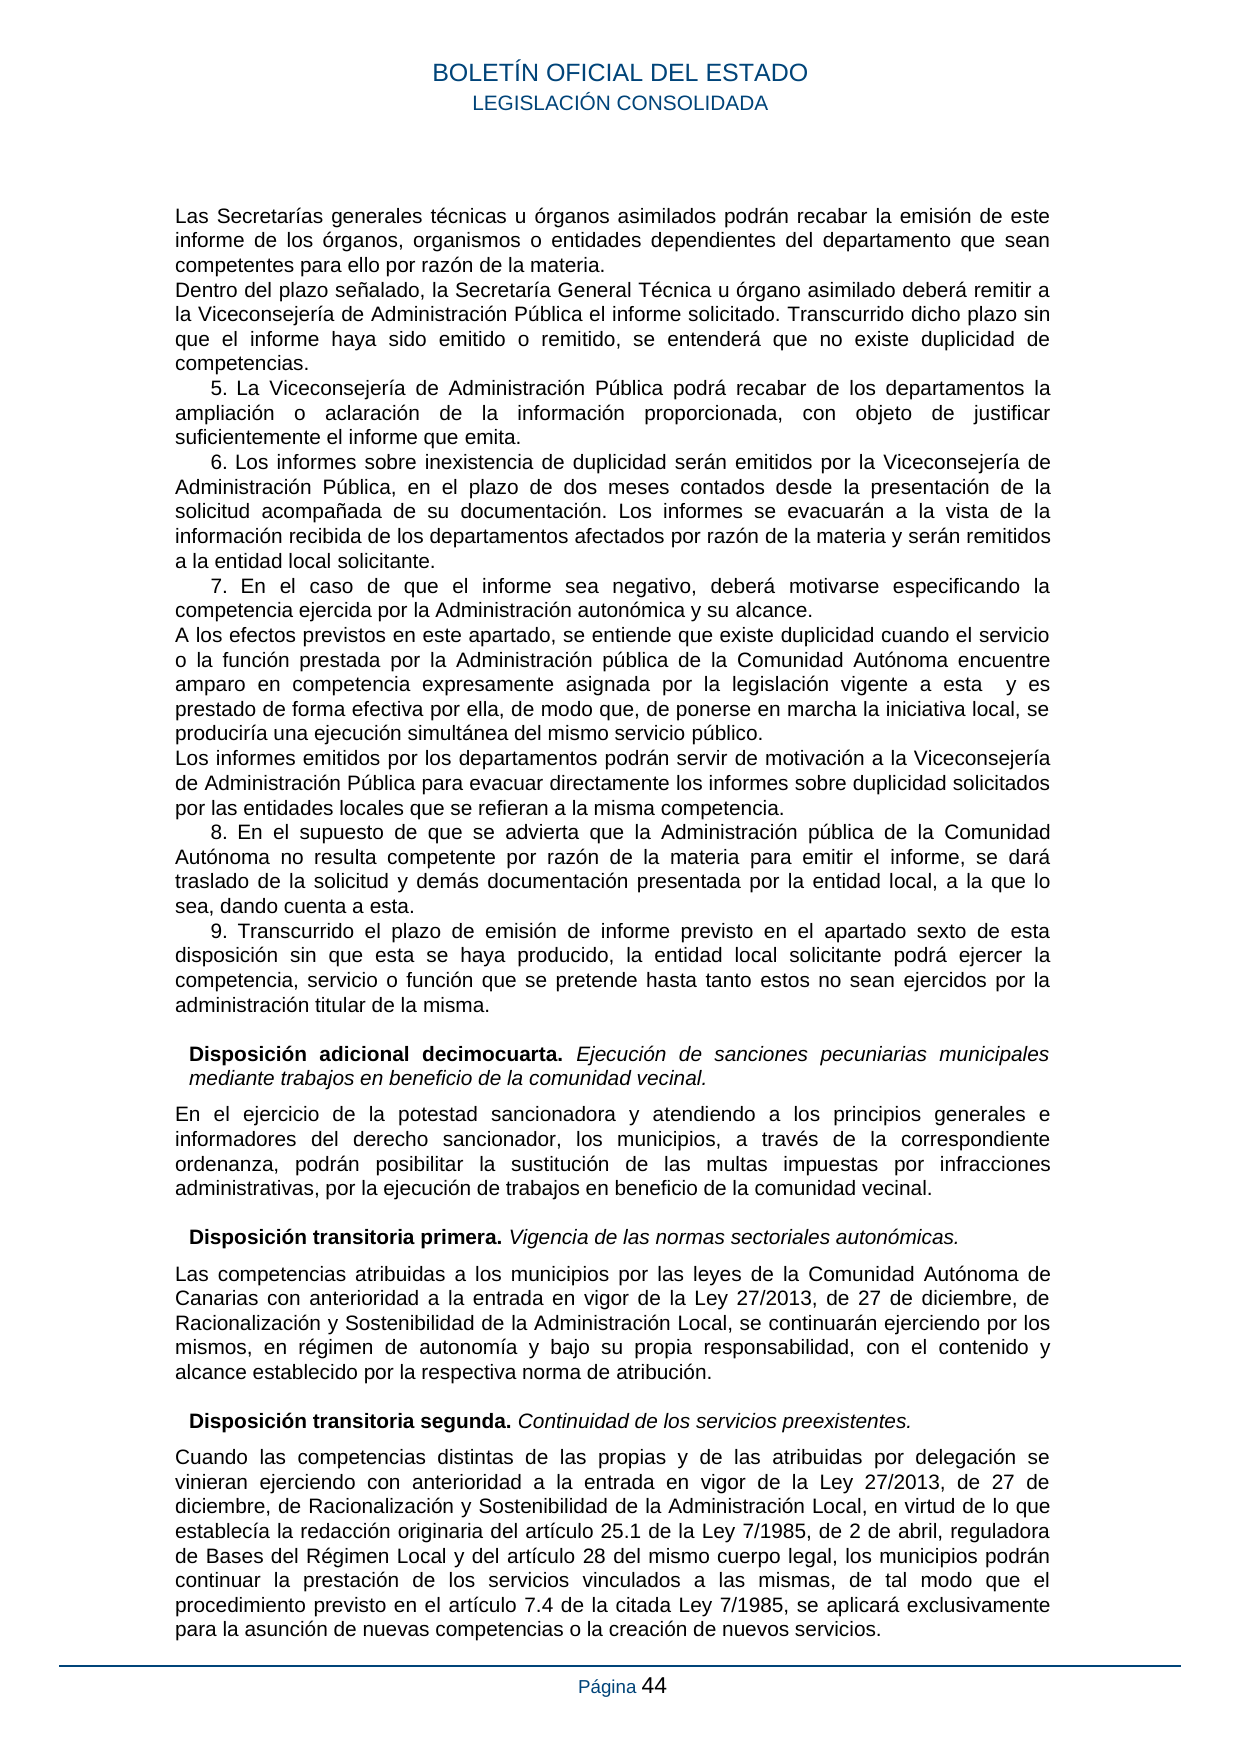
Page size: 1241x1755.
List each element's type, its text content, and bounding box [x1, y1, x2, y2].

text Las Secretarías generales técnicas u órganos asimilados podrán recabar la emisión de este informe de los órganos, organismos o entidades dependientes del departamento que sean competentes para ello por razón de la materia. [175, 203, 1052, 277]
text A los efectos previstos en este apartado, se entiende que existe duplicidad cuando el servicio o la función prestada por la Administración pública de la Comunidad Autónoma encuentre amparo en competencia expresamente asignada por la legislación vigente a esta y es prestado de forma efectiva por ella, de modo que, de ponerse en marcha la iniciativa local, se produciría una ejecución simultánea del mismo servicio público. [175, 623, 1052, 745]
text En el ejercicio de la potestad sancionadora y atendiendo a los principios generales e informadores del derecho sancionador, los municipios, a través de la correspondiente ordenanza, podrán posibilitar la sustitución de las multas impuestas por infracciones administrativas, por la ejecución de trabajos en beneficio de la comunidad vecinal. [175, 1102, 1052, 1200]
list En el caso de que el informe sea negativo, deberá motivarse especificando la competencia ejercida por la Administración autonómica y su alcance. [175, 573, 1052, 622]
text Disposición adicional decimocuarta. Ejecución de sanciones pecuniarias municipales mediante trabajos en beneficio de la comunidad vecinal. [189, 1042, 1052, 1090]
list Transcurrido el plazo de emisión de informe previsto en el apartado sexto de esta disposición sin que esta se haya producido, la entidad local solicitante podrá ejercer la competencia, servicio o función que se pretende hasta tanto estos no sean ejercidos por la administración titular de la misma. [175, 919, 1052, 1016]
text Las competencias atribuidas a los municipios por las leyes de la Comunidad Autónoma de Canarias con anterioridad a la entrada en vigor de la Ley 27/2013, de 27 de diciembre, de Racionalización y Sostenibilidad de la Administración Local, se continuarán ejerciendo por los mismos, en régimen de autonomía y bajo su propia responsabilidad, con el contenido y alcance establecido por la respectiva norma de atribución. [175, 1261, 1052, 1384]
list La Viceconsejería de Administración Pública podrá recabar de los departamentos la ampliación o aclaración de la información proporcionada, con objeto de justificar suficientemente el informe que emita. [175, 376, 1052, 449]
text Dentro del plazo señalado, la Secretaría General Técnica u órgano asimilado deberá remitir a la Viceconsejería de Administración Pública el informe solicitado. Transcurrido dicho plazo sin que el informe haya sido emitido o remitido, se entenderá que no existe duplicidad de competencias. [175, 277, 1052, 375]
list Los informes sobre inexistencia de duplicidad serán emitidos por la Viceconsejería de Administración Pública, en el plazo de dos meses contados desde la presentación de la solicitud acompañada de su documentación. Los informes se evacuarán a la vista de la información recibida de los departamentos afectados por razón de la materia y serán remitidos a la entidad local solicitante. [175, 450, 1052, 572]
text Los informes emitidos por los departamentos podrán servir de motivación a la Viceconsejería de Administración Pública para evacuar directamente los informes sobre duplicidad solicitados por las entidades locales que se refieran a la misma competencia. [175, 746, 1052, 819]
text Cuando las competencias distintas de las propias y de las atribuidas por delegación se vinieran ejerciendo con anterioridad a la entrada en vigor de la Ley 27/2013, de 27 de diciembre, de Racionalización y Sostenibilidad de la Administración Local, en virtud de lo que establecía la redacción originaria del artículo 25.1 de la Ley 7/1985, de 2 de abril, reguladora de Bases del Régimen Local y del artículo 28 del mismo cuerpo legal, los municipios podrán continuar la prestación de los servicios vinculados a las mismas, de tal modo que el procedimiento previsto en el artículo 7.4 de la citada Ley 7/1985, se aplicará exclusivamente para la asunción de nuevas competencias o la creación de nuevos servicios. [175, 1445, 1052, 1641]
text Disposición transitoria primera. Vigencia de las normas sectoriales autonómicas. [189, 1225, 1066, 1249]
text Disposición transitoria segunda. Continuidad de los servicios preexistentes. [189, 1409, 1066, 1433]
list En el supuesto de que se advierta que la Administración pública de la Comunidad Autónoma no resulta competente por razón de la materia para emitir el informe, se dará traslado de la solicitud y demás documentación presentada por la entidad local, a la que lo sea, dando cuenta a esta. [175, 820, 1052, 918]
